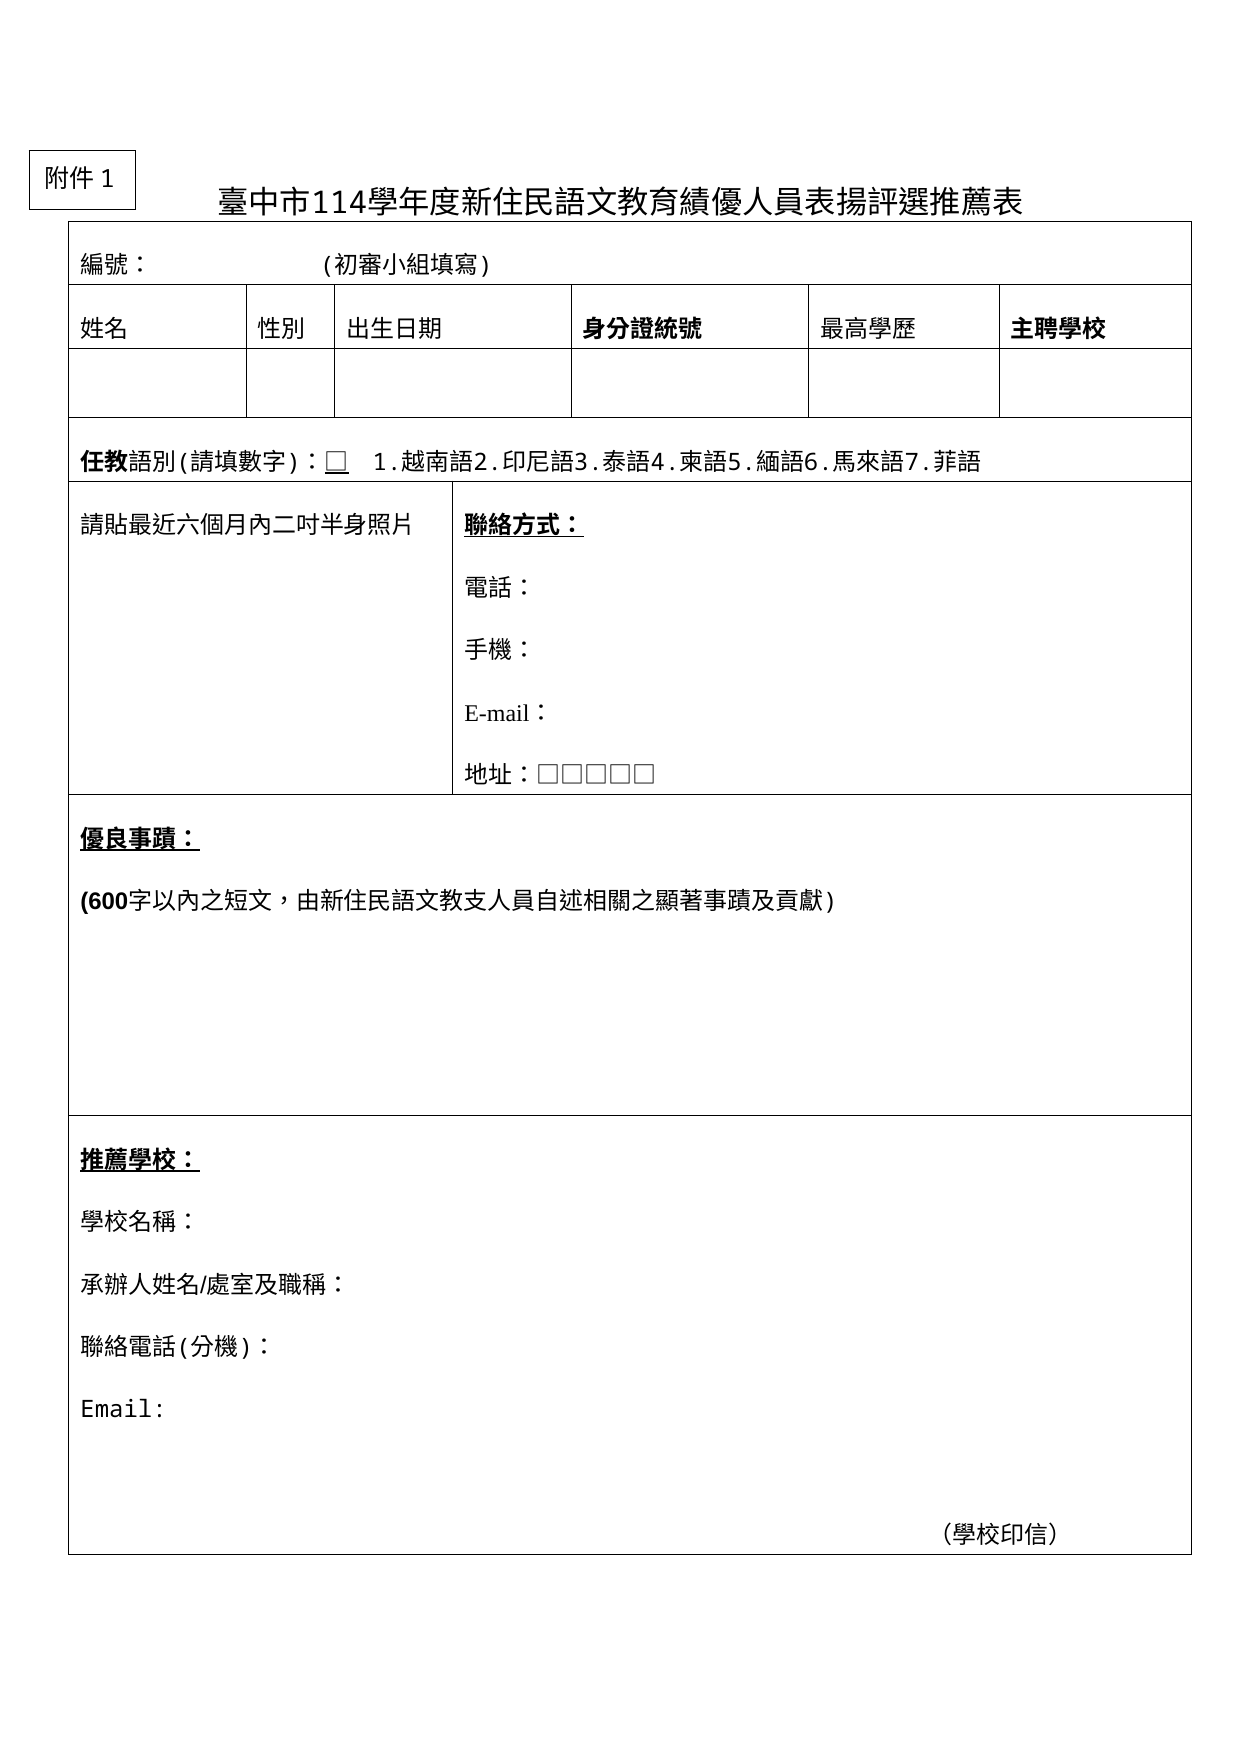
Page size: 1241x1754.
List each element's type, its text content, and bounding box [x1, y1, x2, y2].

table_cell [335, 349, 571, 417]
table_cell 請貼最近六個月內二吋半身照片 [69, 482, 452, 794]
table_cell 任教語別(請填數字)：□ 1.越南語2.印尼語3.泰語4.柬語5.緬語6.馬來語7.菲語 [69, 418, 1191, 481]
table_cell 身分證統號 [572, 285, 808, 348]
table_cell 性別 [247, 285, 334, 348]
table_cell [809, 349, 999, 417]
table_cell [572, 349, 808, 417]
text [30, 151, 135, 209]
table_cell [69, 349, 246, 417]
table_cell [247, 349, 334, 417]
text 附件1 [44, 158, 120, 195]
text 臺中市114學年度新住民語文教育績優人員表揚評選推薦表 [187, 158, 1053, 221]
table_cell 出生日期 [335, 285, 571, 348]
table_cell 聯絡方式： 電話： 手機： E-mail： 地址：□□□□□ [453, 482, 1191, 794]
table_header 編號： (初審小組填寫) [69, 222, 1191, 284]
table_cell [1000, 349, 1191, 417]
table_cell 主聘學校 [1000, 285, 1191, 348]
table_cell 優良事蹟： (600字以內之短文，由新住民語文教支人員自述相關之顯著事蹟及貢獻) [69, 795, 1191, 1115]
table_cell 最高學歷 [809, 285, 999, 348]
table_cell 姓名 [69, 285, 246, 348]
table_cell 推薦學校： 學校名稱： 承辦人姓名/處室及職稱： 聯絡電話(分機)： Email: （學校印信） [69, 1116, 1191, 1554]
